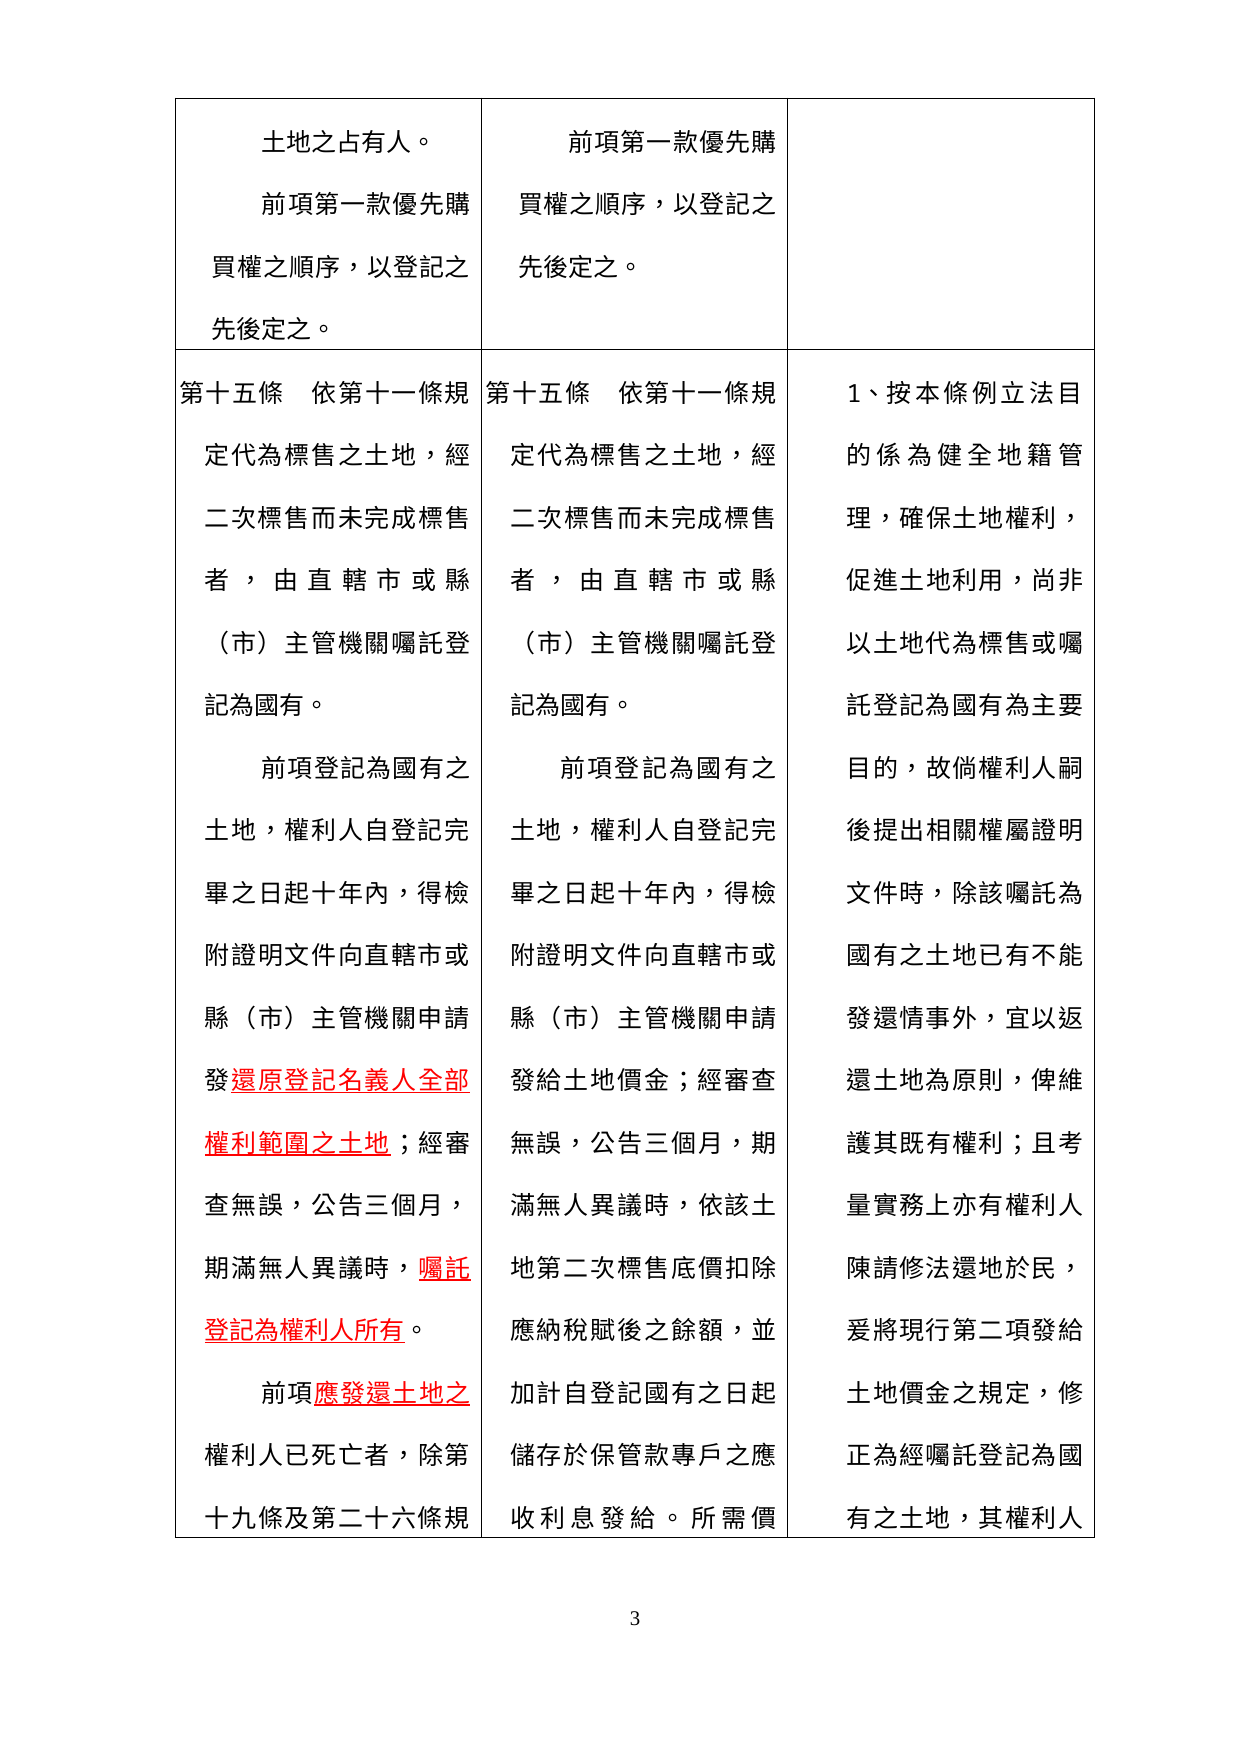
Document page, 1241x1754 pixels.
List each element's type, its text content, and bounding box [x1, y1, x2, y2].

table_cell 前項第一款優先購買權之順序，以登記之先後定之。 [482, 99, 787, 348]
table_cell 第十五條 依第十一條規定代為標售之土地，經二次標售而未完成標售者，由直轄市或縣（市）主管機關囑託登記為國有。 前項登記為國有之土地，權利人自登記完畢之日起十年內，得檢附證明文件向直轄市或縣（市）主管機關申請發還原登記名義人全部權利範圍之土地；經審查無誤，公告三個月，期滿無人異議時，囑託登記為權利人所有。 前項應發還土地之權利人已死亡者，除第十九條及第二十六條規 [176, 350, 481, 1537]
table_cell 按本條例立法目的係為健全地籍管理，確保土地權利，促進土地利用，尚非以土地代為標售或囑託登記為國有為主要目的，故倘權利人嗣後提出相關權屬證明文件時，除該囑託為國有之土地已有不能發還情事外，宜以返還土地為原則，俾維護其既有權利；且考量實務上亦有權利人陳請修法還地於民，爰將現行第二項發給土地價金之規定，修正為經囑託登記為國有之土地，其權利人 [788, 350, 1094, 1537]
table_cell 土地之占有人。 前項第一款優先購買權之順序，以登記之先後定之。 [176, 99, 481, 348]
table_cell [788, 99, 1094, 348]
table_cell 第十五條 依第十一條規定代為標售之土地，經二次標售而未完成標售者，由直轄市或縣（市）主管機關囑託登記為國有。 前項登記為國有之土地，權利人自登記完畢之日起十年內，得檢附證明文件向直轄市或縣（市）主管機關申請發給土地價金；經審查無誤，公告三個月，期滿無人異議時，依該土地第二次標售底價扣除應納稅賦後之餘額，並加計自登記國有之日起儲存於保管款專戶之應收利息發給。所需價 [482, 350, 787, 1537]
